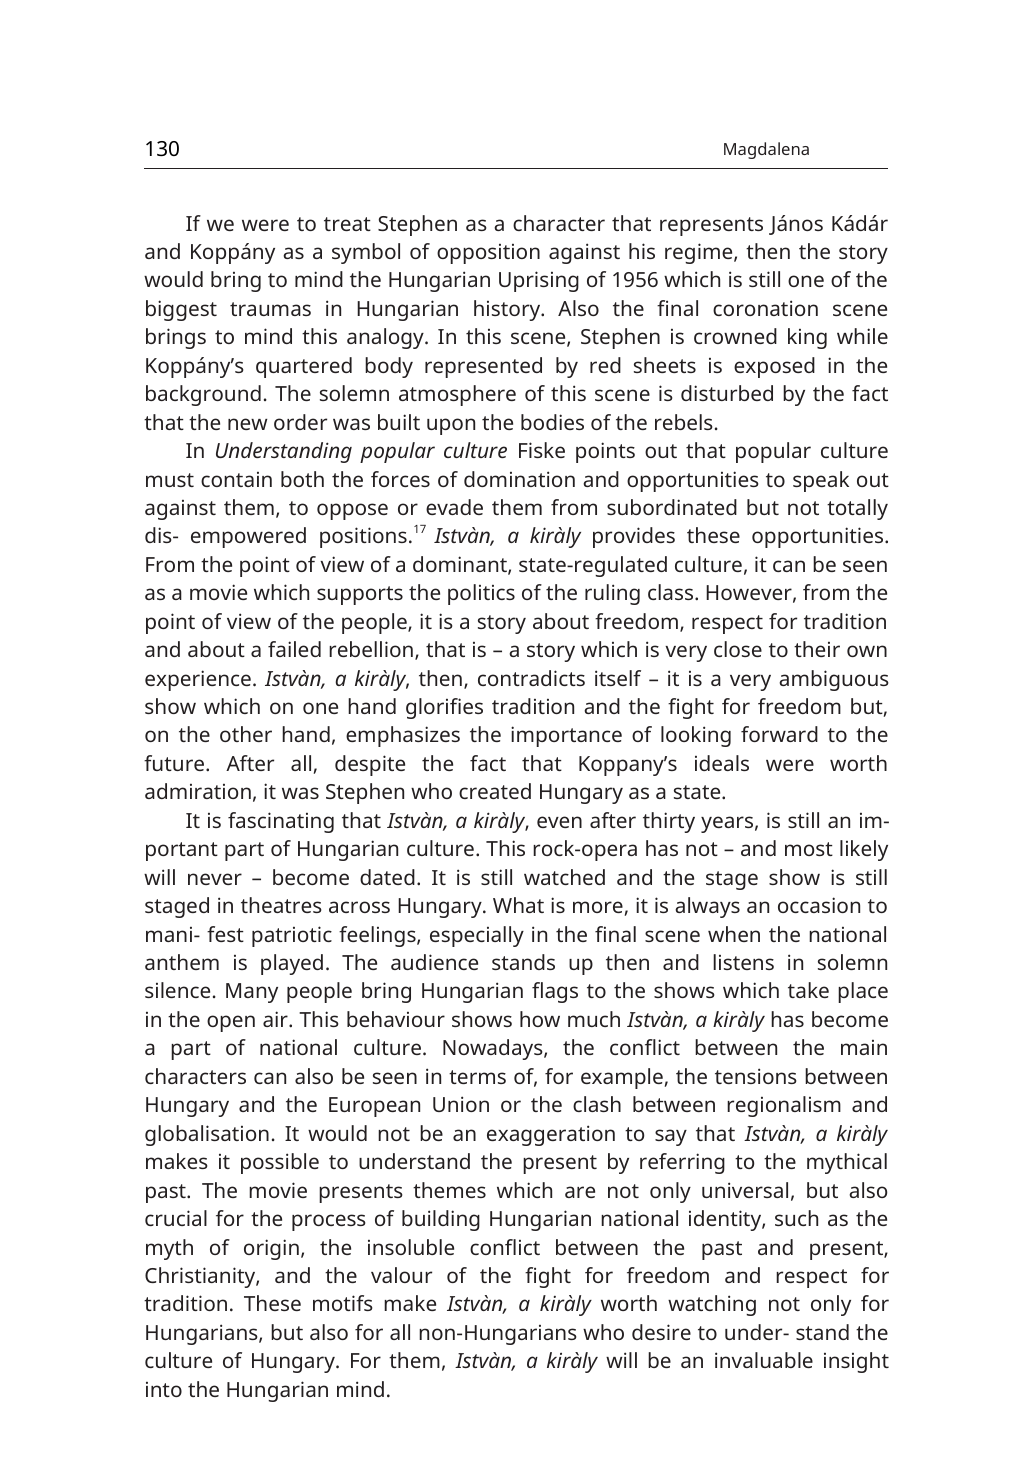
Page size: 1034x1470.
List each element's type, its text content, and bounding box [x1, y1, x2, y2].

text In Understanding popular culture Fiske points out that popular culture must contain both the forces of domination and opportunities to speak out against them, to oppose or evade them from subordinated but not totally dis- empowered positions.17 Istvàn, a kiràly provides these opportunities. From the point of view of a dominant, state-regulated culture, it can be seen as a movie which supports the politics of the ruling class. However, from the point of view of the people, it is a story about freedom, respect for tradition and about a failed rebellion, that is – a story which is very close to their own experience. Istvàn, a kiràly, then, contradicts itself – it is a very ambiguous show which on one hand glorifies tradition and the fight for freedom but, on the other hand, emphasizes the importance of looking forward to the future. After all, despite the fact that Koppany’s ideals were worth admiration, it was Stephen who created Hungary as a state. [144, 436, 889, 806]
text If we were to treat Stephen as a character that represents János Kádár and Koppány as a symbol of opposition against his regime, then the story would bring to mind the Hungarian Uprising of 1956 which is still one of the biggest traumas in Hungarian history. Also the final coronation scene brings to mind this analogy. In this scene, Stephen is crowned king while Koppány’s quartered body represented by red sheets is exposed in the background. The solemn atmosphere of this scene is disturbed by the fact that the new order was built upon the bodies of the rebels. [144, 209, 889, 436]
text It is fascinating that Istvàn, a kiràly, even after thirty years, is still an im- portant part of Hungarian culture. This rock-opera has not – and most likely will never – become dated. It is still watched and the stage show is still staged in theatres across Hungary. What is more, it is always an occasion to mani- fest patriotic feelings, especially in the final scene when the national anthem is played. The audience stands up then and listens in solemn silence. Many people bring Hungarian flags to the shows which take place in the open air. This behaviour shows how much Istvàn, a kiràly has become a part of national culture. Nowadays, the conflict between the main characters can also be seen in terms of, for example, the tensions between Hungary and the European Union or the clash between regionalism and globalisation. It would not be an exaggeration to say that Istvàn, a kiràly makes it possible to understand the present by referring to the mythical past. The movie presents themes which are not only universal, but also crucial for the process of building Hungarian national identity, such as the myth of origin, the insoluble conflict between the past and present, Christianity, and the valour of the fight for freedom and respect for tradition. These motifs make Istvàn, a kiràly worth watching not only for Hungarians, but also for all non-Hungarians who desire to under- stand the culture of Hungary. For them, Istvàn, a kiràly will be an invaluable insight into the Hungarian mind. [144, 806, 889, 1403]
